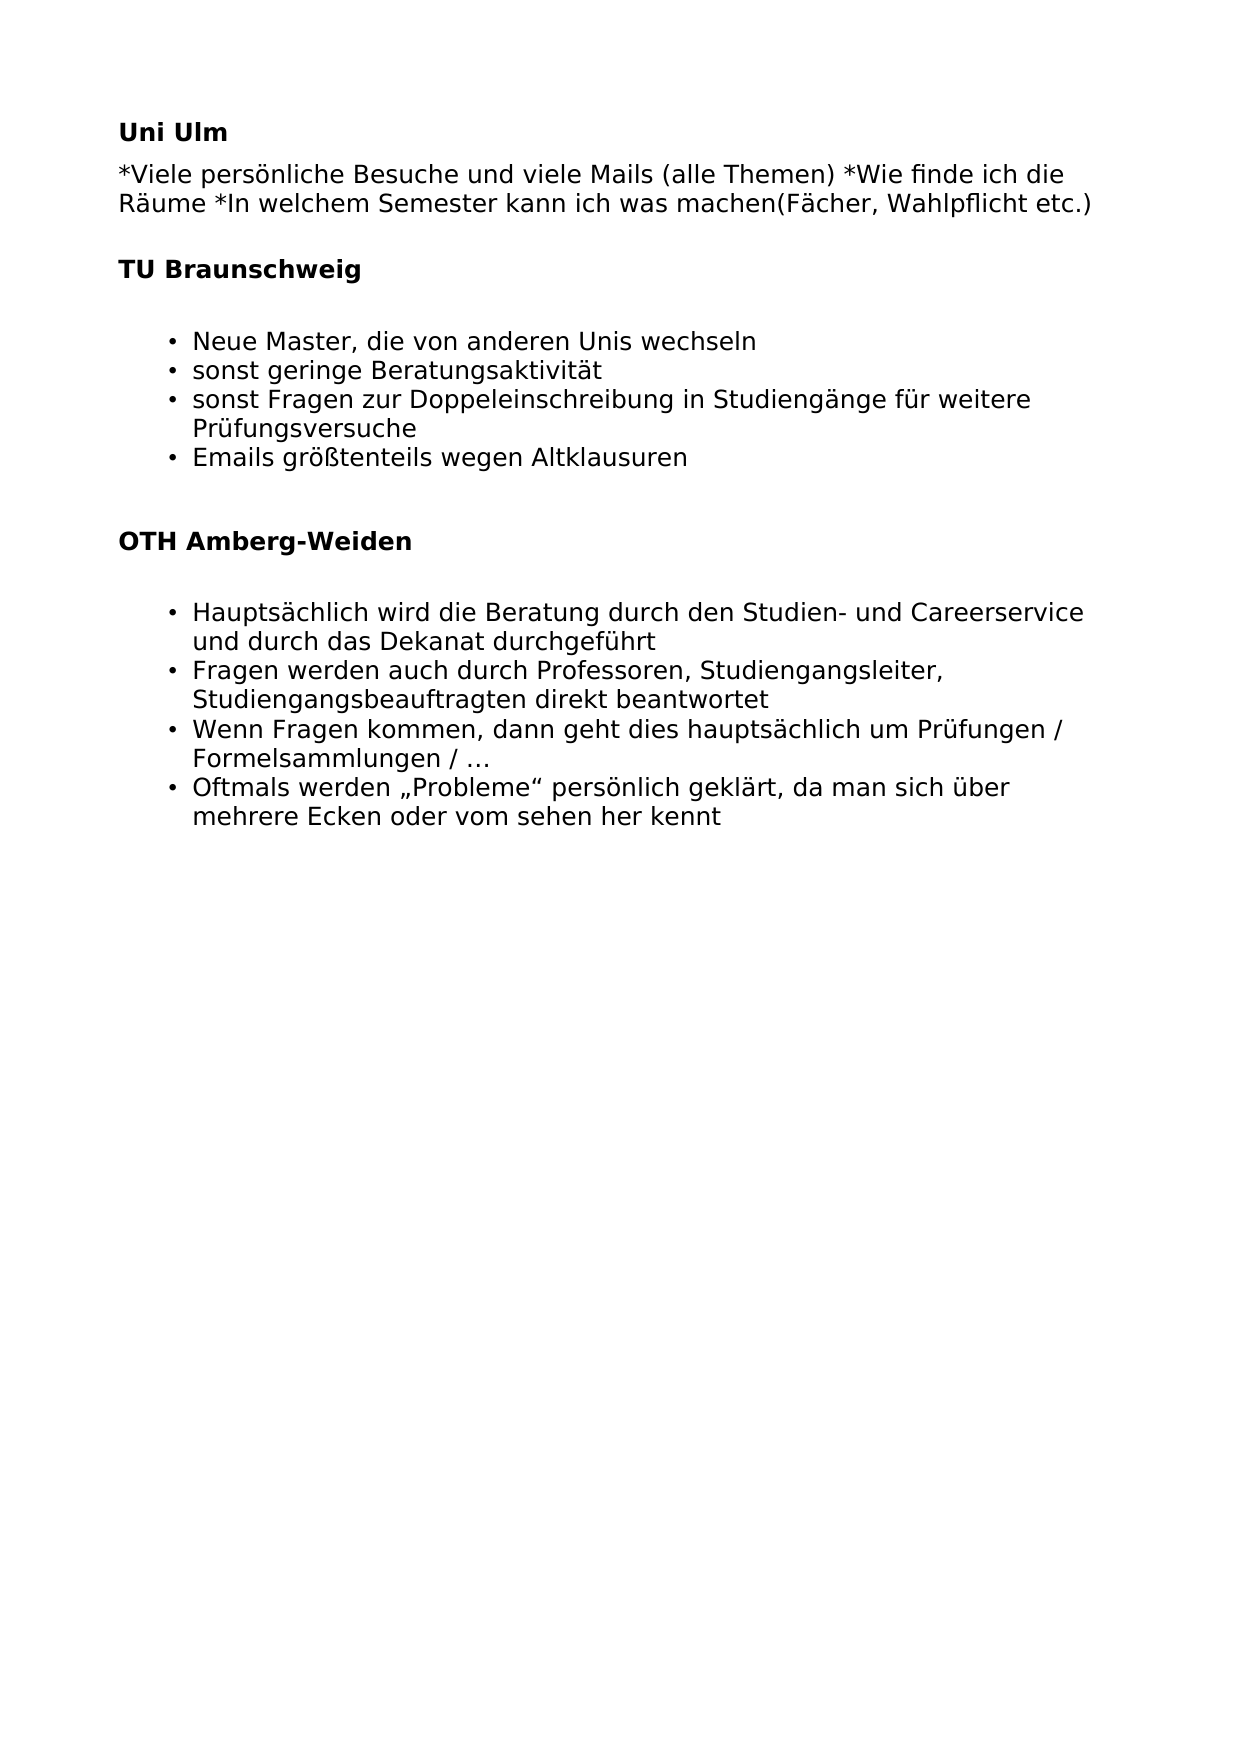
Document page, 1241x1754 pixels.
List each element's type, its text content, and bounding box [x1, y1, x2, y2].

subtitle Uni Ulm [118, 118, 1122, 147]
list Fragen werden auch durch Professoren, Studiengangsleiter, Studiengangsbeauftragten direkt beantwortet [177, 657, 1122, 715]
text *Viele persönliche Besuche und viele Mails (alle Themen) *Wie finde ich die Räume *In welchem Semester kann ich was machen(Fächer, Wahlpflicht etc.) [118, 160, 1122, 218]
list sonst geringe Beratungsaktivität [177, 356, 1122, 385]
list Emails größtenteils wegen Altklausuren [177, 443, 1122, 473]
list Oftmals werden „Probleme“ persönlich geklärt, da man sich über mehrere Ecken oder vom sehen her kennt [177, 773, 1122, 832]
subtitle OTH Amberg-Weiden [118, 527, 1122, 556]
list Wenn Fragen kommen, dann geht dies hauptsächlich um Prüfungen / Formelsammlungen / … [177, 715, 1122, 773]
list sonst Fragen zur Doppeleinschreibung in Studiengänge für weitere Prüfungsversuche [177, 385, 1122, 443]
list Hauptsächlich wird die Beratung durch den Studien- und Careerservice und durch das Dekanat durchgeführt [177, 598, 1122, 657]
subtitle TU Braunschweig [118, 256, 1122, 285]
list Neue Master, die von anderen Unis wechseln [177, 327, 1122, 356]
